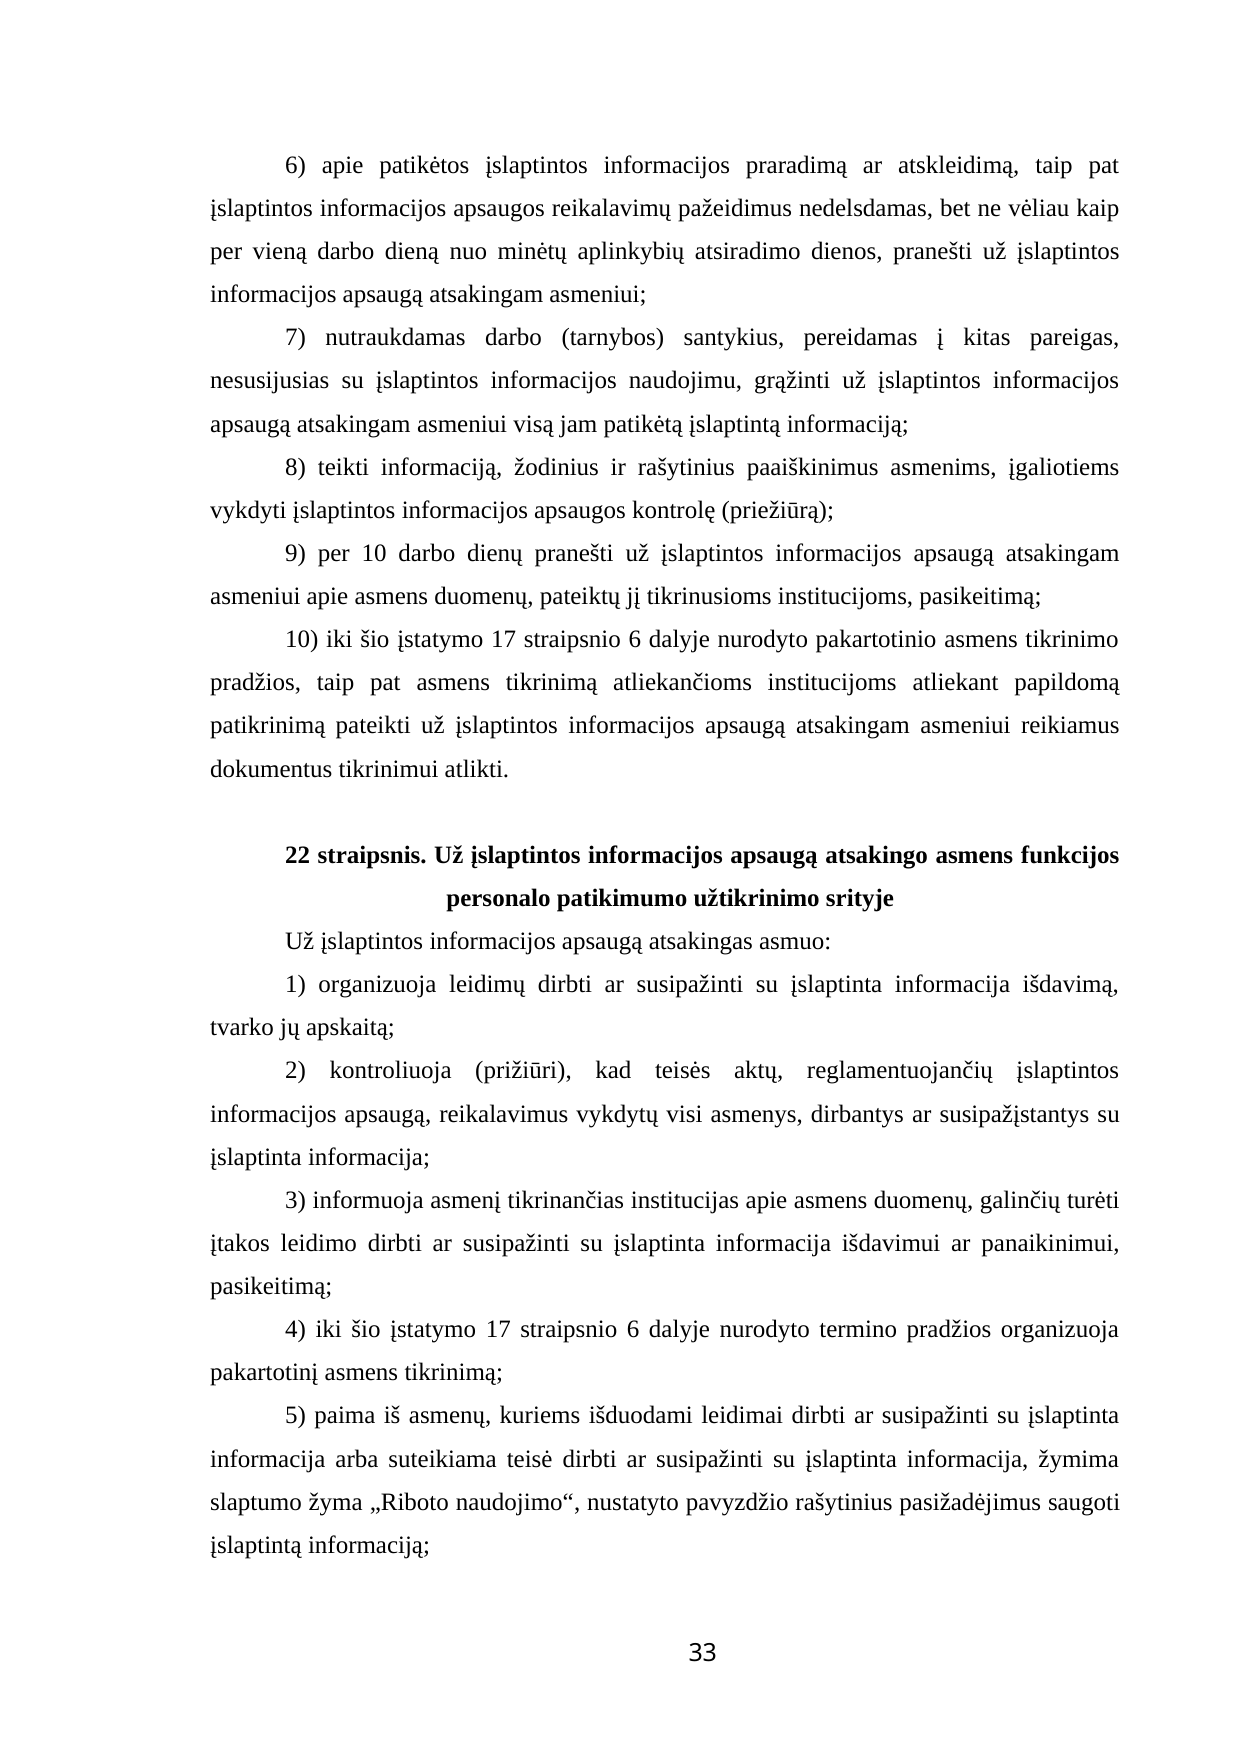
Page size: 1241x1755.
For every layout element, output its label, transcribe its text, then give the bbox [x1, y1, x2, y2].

text Už įslaptintos informacijos apsaugą atsakingas asmuo: [210, 926, 1120, 955]
text 5) paima iš asmenų, kuriems išduodami leidimai dirbti ar susipažinti su įslaptinta informacija arba suteikiama teisė dirbti ar susipažinti su įslaptinta informacija, žymima slaptumo žyma „Riboto naudojimo“, nustatyto pavyzdžio rašytinius pasižadėjimus saugoti įslaptintą informaciją; [210, 1401, 1120, 1559]
text 3) informuoja asmenį tikrinančias institucijas apie asmens duomenų, galinčių turėti įtakos leidimo dirbti ar susipažinti su įslaptinta informacija išdavimui ar panaikinimui, pasikeitimą; [210, 1185, 1120, 1300]
text 8) teikti informaciją, žodinius ir rašytinius paaiškinimus asmenims, įgaliotiems vykdyti įslaptintos informacijos apsaugos kontrolę (priežiūrą); [210, 452, 1120, 524]
text 2) kontroliuoja (prižiūri), kad teisės aktų, reglamentuojančių įslaptintos informacijos apsaugą, reikalavimus vykdytų visi asmenys, dirbantys ar susipažįstantys su įslaptinta informacija; [210, 1056, 1120, 1171]
text 4) iki šio įstatymo 17 straipsnio 6 dalyje nurodyto termino pradžios organizuoja pakartotinį asmens tikrinimą; [210, 1314, 1120, 1386]
text 10) iki šio įstatymo 17 straipsnio 6 dalyje nurodyto pakartotinio asmens tikrinimo pradžios, taip pat asmens tikrinimą atliekančioms institucijoms atliekant papildomą patikrinimą pateikti už įslaptintos informacijos apsaugą atsakingam asmeniui reikiamus dokumentus tikrinimui atlikti. [210, 624, 1120, 782]
text 1) organizuoja leidimų dirbti ar susipažinti su įslaptinta informacija išdavimą, tvarko jų apskaitą; [210, 969, 1120, 1041]
text 6) apie patikėtos įslaptintos informacijos praradimą ar atskleidimą, taip pat įslaptintos informacijos apsaugos reikalavimų pažeidimus nedelsdamas, bet ne vėliau kaip per vieną darbo dieną nuo minėtų aplinkybių atsiradimo dienos, pranešti už įslaptintos informacijos apsaugą atsakingam asmeniui; [210, 150, 1120, 308]
text 22 straipsnis. Už įslaptintos informacijos apsaugą atsakingo asmens funkcijos personalo patikimumo užtikrinimo srityje [285, 840, 1120, 912]
text 9) per 10 darbo dienų pranešti už įslaptintos informacijos apsaugą atsakingam asmeniui apie asmens duomenų, pateiktų jį tikrinusioms institucijoms, pasikeitimą; [210, 538, 1120, 610]
text 7) nutraukdamas darbo (tarnybos) santykius, pereidamas į kitas pareigas, nesusijusias su įslaptintos informacijos naudojimu, grąžinti už įslaptintos informacijos apsaugą atsakingam asmeniui visą jam patikėtą įslaptintą informaciją; [210, 322, 1120, 437]
